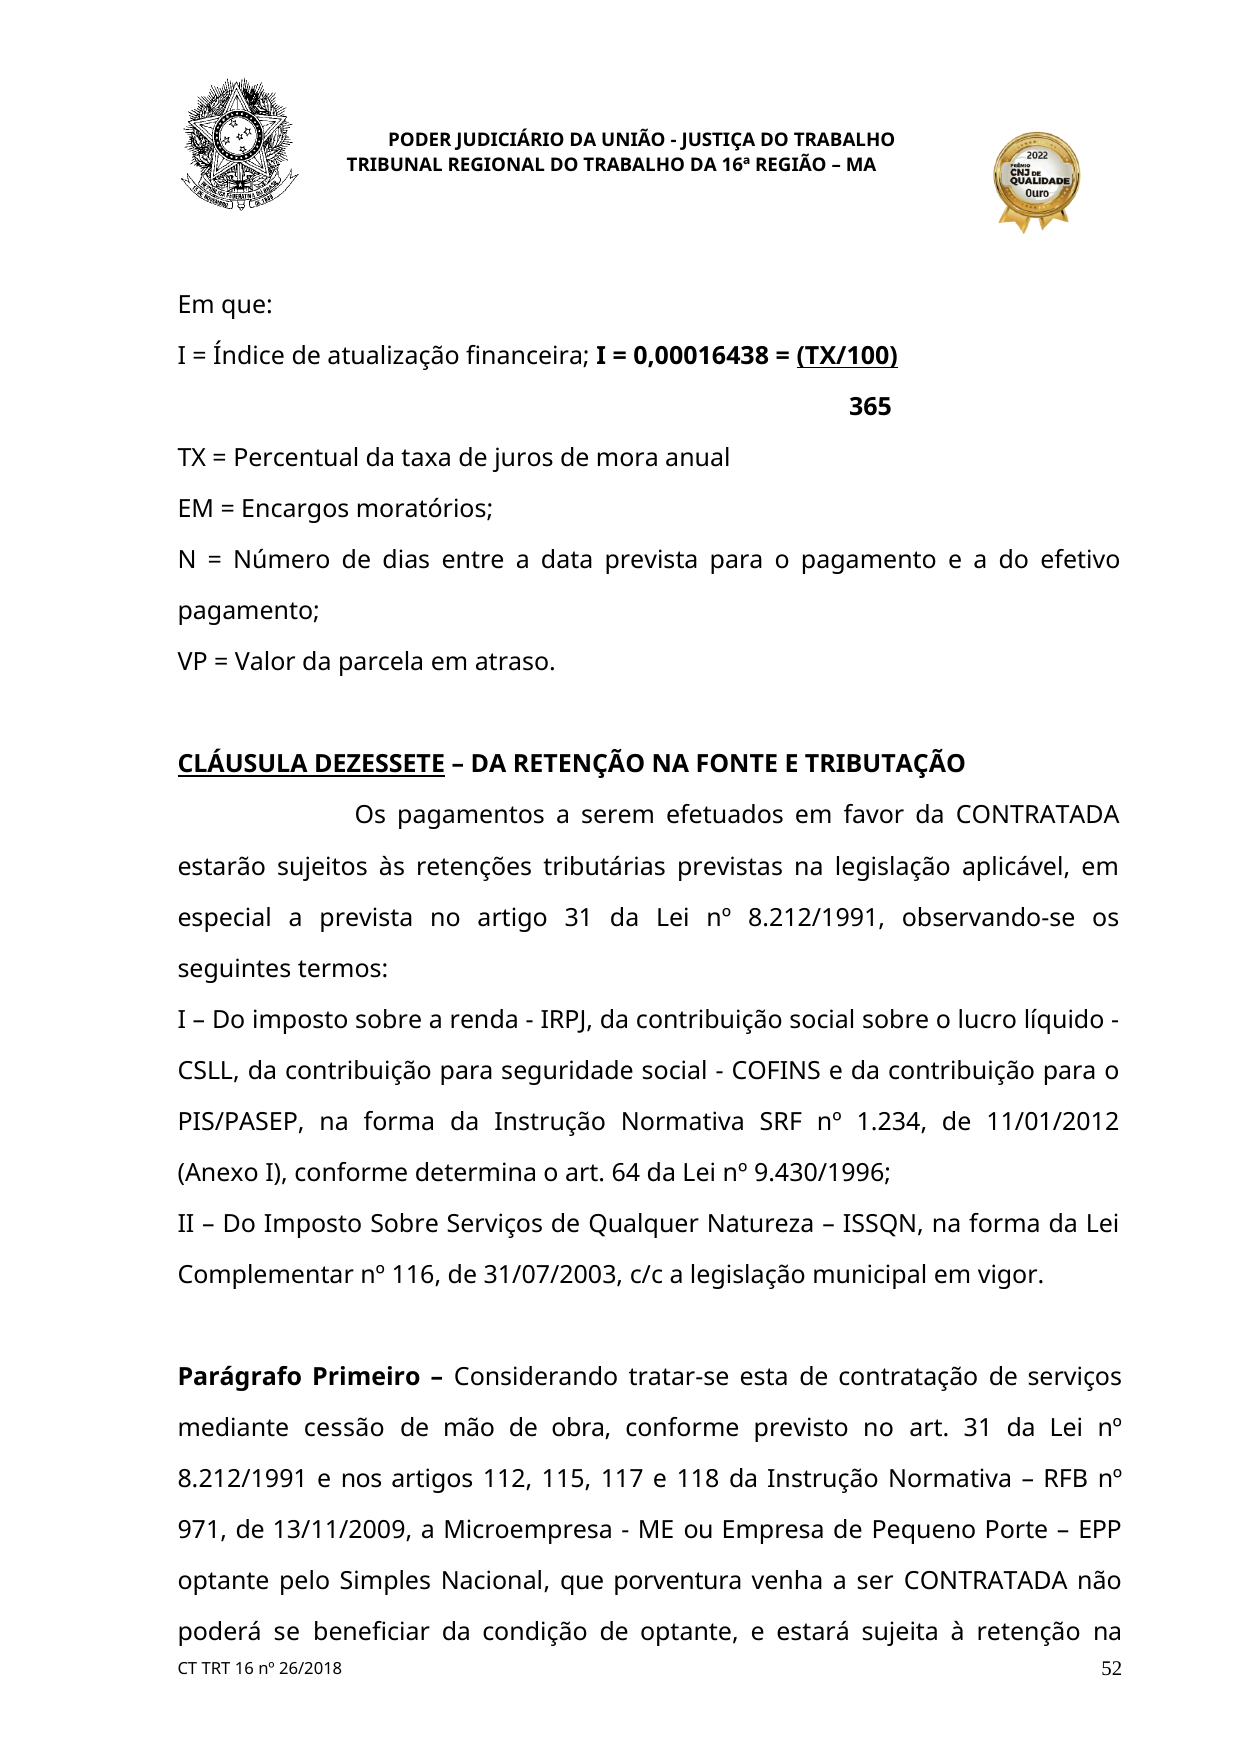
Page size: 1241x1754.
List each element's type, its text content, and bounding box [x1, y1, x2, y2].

text 365 [177, 389, 1122, 423]
text Parágrafo Primeiro – Considerando tratar-se esta de contratação de serviços mediante cessão de mão de obra, conforme previsto no art. 31 da Lei nº 8.212/1991 e nos artigos 112, 115, 117 e 118 da Instrução Normativa – RFB nº 971, de 13/11/2009, a Microempresa - ME ou Empresa de Pequeno Porte – EPP optante pelo Simples Nacional, que porventura venha a ser CONTRATADA não poderá se beneficiar da condição de optante, e estará sujeita à retenção na [177, 1359, 1122, 1648]
picture [177, 75, 303, 216]
text II – Do Imposto Sobre Serviços de Qualquer Natureza – ISSQN, na forma da Lei Complementar nº 116, de 31/07/2003, c/c a legislação municipal em vigor. [177, 1206, 1120, 1291]
text N = Número de dias entre a data prevista para o pagamento e a do efetivo pagamento; [177, 542, 1122, 627]
text CLÁUSULA DEZESSETE – DA RETENÇÃO NA FONTE E TRIBUTAÇÃO [177, 746, 1122, 780]
text VP = Valor da parcela em atraso. [177, 644, 1122, 678]
text EM = Encargos moratórios; [177, 491, 1122, 525]
text Em que: [177, 287, 1122, 321]
text TX = Percentual da taxa de juros de mora anual [177, 440, 1122, 474]
text Os pagamentos a serem efetuados em favor da CONTRATADA estarão sujeitos às retenções tributárias previstas na legislação aplicável, em especial a prevista no artigo 31 da Lei nº 8.212/1991, observando-se os seguintes termos: [177, 797, 1120, 984]
subtitle I = Índice de atualização financeira; I = 0,00016438 = (TX/100) [177, 338, 1122, 372]
picture [968, 113, 1099, 246]
text I – Do imposto sobre a renda - IRPJ, da contribuição social sobre o lucro líquido - CSLL, da contribuição para seguridade social - COFINS e da contribuição para o PIS/PASEP, na forma da Instrução Normativa SRF nº 1.234, de 11/01/2012 (Anexo I), conforme determina o art. 64 da Lei nº 9.430/1996; [177, 1001, 1120, 1188]
